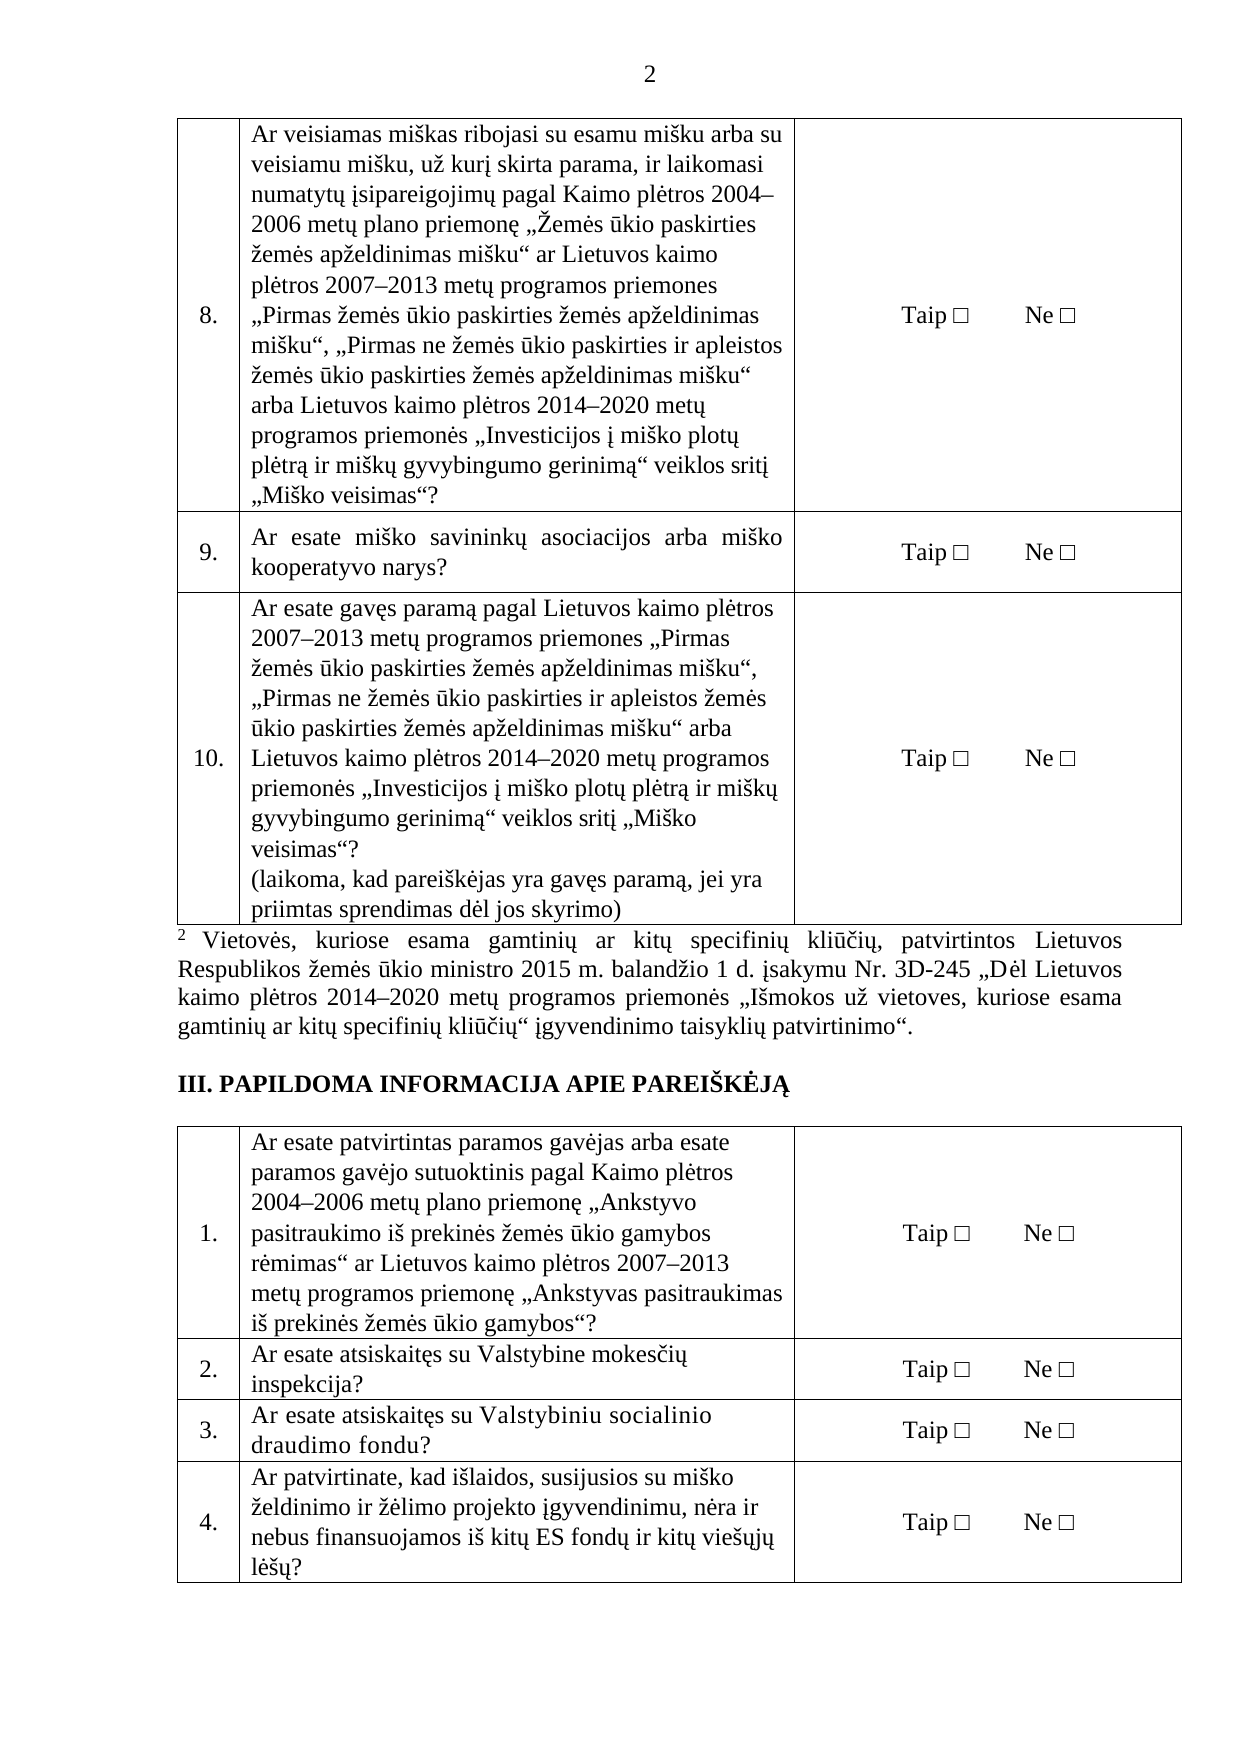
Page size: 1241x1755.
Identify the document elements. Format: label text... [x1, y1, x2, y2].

table_cell Ar patvirtinate, kad išlaidos, susijusios su miško želdinimo ir žėlimo projekto įgyvendinimu, nėra ir nebus finansuojamos iš kitų ES fondų ir kitų viešųjų lėšų? [240, 1462, 794, 1582]
table_cell Taip □ Ne □ [795, 593, 1181, 924]
table_cell 10. [178, 593, 239, 924]
table_header 1. [178, 1127, 239, 1338]
table_cell Taip □ Ne □ [795, 1339, 1181, 1399]
table_cell Ar esate miško savininkų asociacijos arba miško kooperatyvo narys? [240, 512, 794, 592]
text III. PAPILDOMA INFORMACIJA APIE PAREIŠKĖJĄ [177, 1069, 1122, 1097]
table_cell Taip □ Ne □ [795, 119, 1181, 511]
table_cell 9. [178, 512, 239, 592]
table_cell Ar veisiamas miškas ribojasi su esamu mišku arba su veisiamu mišku, už kurį skirta parama, ir laikomasi numatytų įsipareigojimų pagal Kaimo plėtros 2004–2006 metų plano priemonę „Žemės ūkio paskirties žemės apželdinimas mišku“ ar Lietuvos kaimo plėtros 2007–2013 metų programos priemones „Pirmas žemės ūkio paskirties žemės apželdinimas mišku“, „Pirmas ne žemės ūkio paskirties ir apleistos žemės ūkio paskirties žemės apželdinimas mišku“ arba Lietuvos kaimo plėtros 2014–2020 metų programos priemonės „Investicijos į miško plotų plėtrą ir miškų gyvybingumo gerinimą“ veiklos sritį „Miško veisimas“? [240, 119, 794, 511]
table_cell Ar esate atsiskaitęs su Valstybine mokesčių inspekcija? [240, 1339, 794, 1399]
table_cell Ar esate atsiskaitęs su Valstybiniu socialinio draudimo fondu? [240, 1400, 794, 1461]
table_cell Taip □ Ne □ [795, 512, 1181, 592]
table_header Ar esate patvirtintas paramos gavėjas arba esate paramos gavėjo sutuoktinis pagal Kaimo plėtros 2004–2006 metų plano priemonę „Ankstyvo pasitraukimo iš prekinės žemės ūkio gamybos rėmimas“ ar Lietuvos kaimo plėtros 2007–2013 metų programos priemonę „Ankstyvas pasitraukimas iš prekinės žemės ūkio gamybos“? [240, 1127, 794, 1338]
table_header Taip □ Ne □ [795, 1127, 1181, 1338]
table_cell Taip □ Ne □ [795, 1462, 1181, 1582]
table_cell Ar esate gavęs paramą pagal Lietuvos kaimo plėtros 2007–2013 metų programos priemones „Pirmas žemės ūkio paskirties žemės apželdinimas mišku“, „Pirmas ne žemės ūkio paskirties ir apleistos žemės ūkio paskirties žemės apželdinimas mišku“ arba Lietuvos kaimo plėtros 2014–2020 metų programos priemonės „Investicijos į miško plotų plėtrą ir miškų gyvybingumo gerinimą“ veiklos sritį „Miško veisimas“? (laikoma, kad pareiškėjas yra gavęs paramą, jei yra priimtas sprendimas dėl jos skyrimo) [240, 593, 794, 924]
table_cell 3. [178, 1400, 239, 1461]
table_cell Taip □ Ne □ [795, 1400, 1181, 1461]
table_cell 4. [178, 1462, 239, 1582]
table_cell 2. [178, 1339, 239, 1399]
text 2 Vietovės, kuriose esama gamtinių ar kitų specifinių kliūčių, patvirtintos Lietuvos Respublikos žemės ūkio ministro 2015 m. balandžio 1 d. įsakymu Nr. 3D-245 „Dėl Lietuvos kaimo plėtros 2014–2020 metų programos priemonės „Išmokos už vietoves, kuriose esama gamtinių ar kitų specifinių kliūčių“ įgyvendinimo taisyklių patvirtinimo“. [177, 925, 1122, 1040]
table_cell 8. [178, 119, 239, 511]
